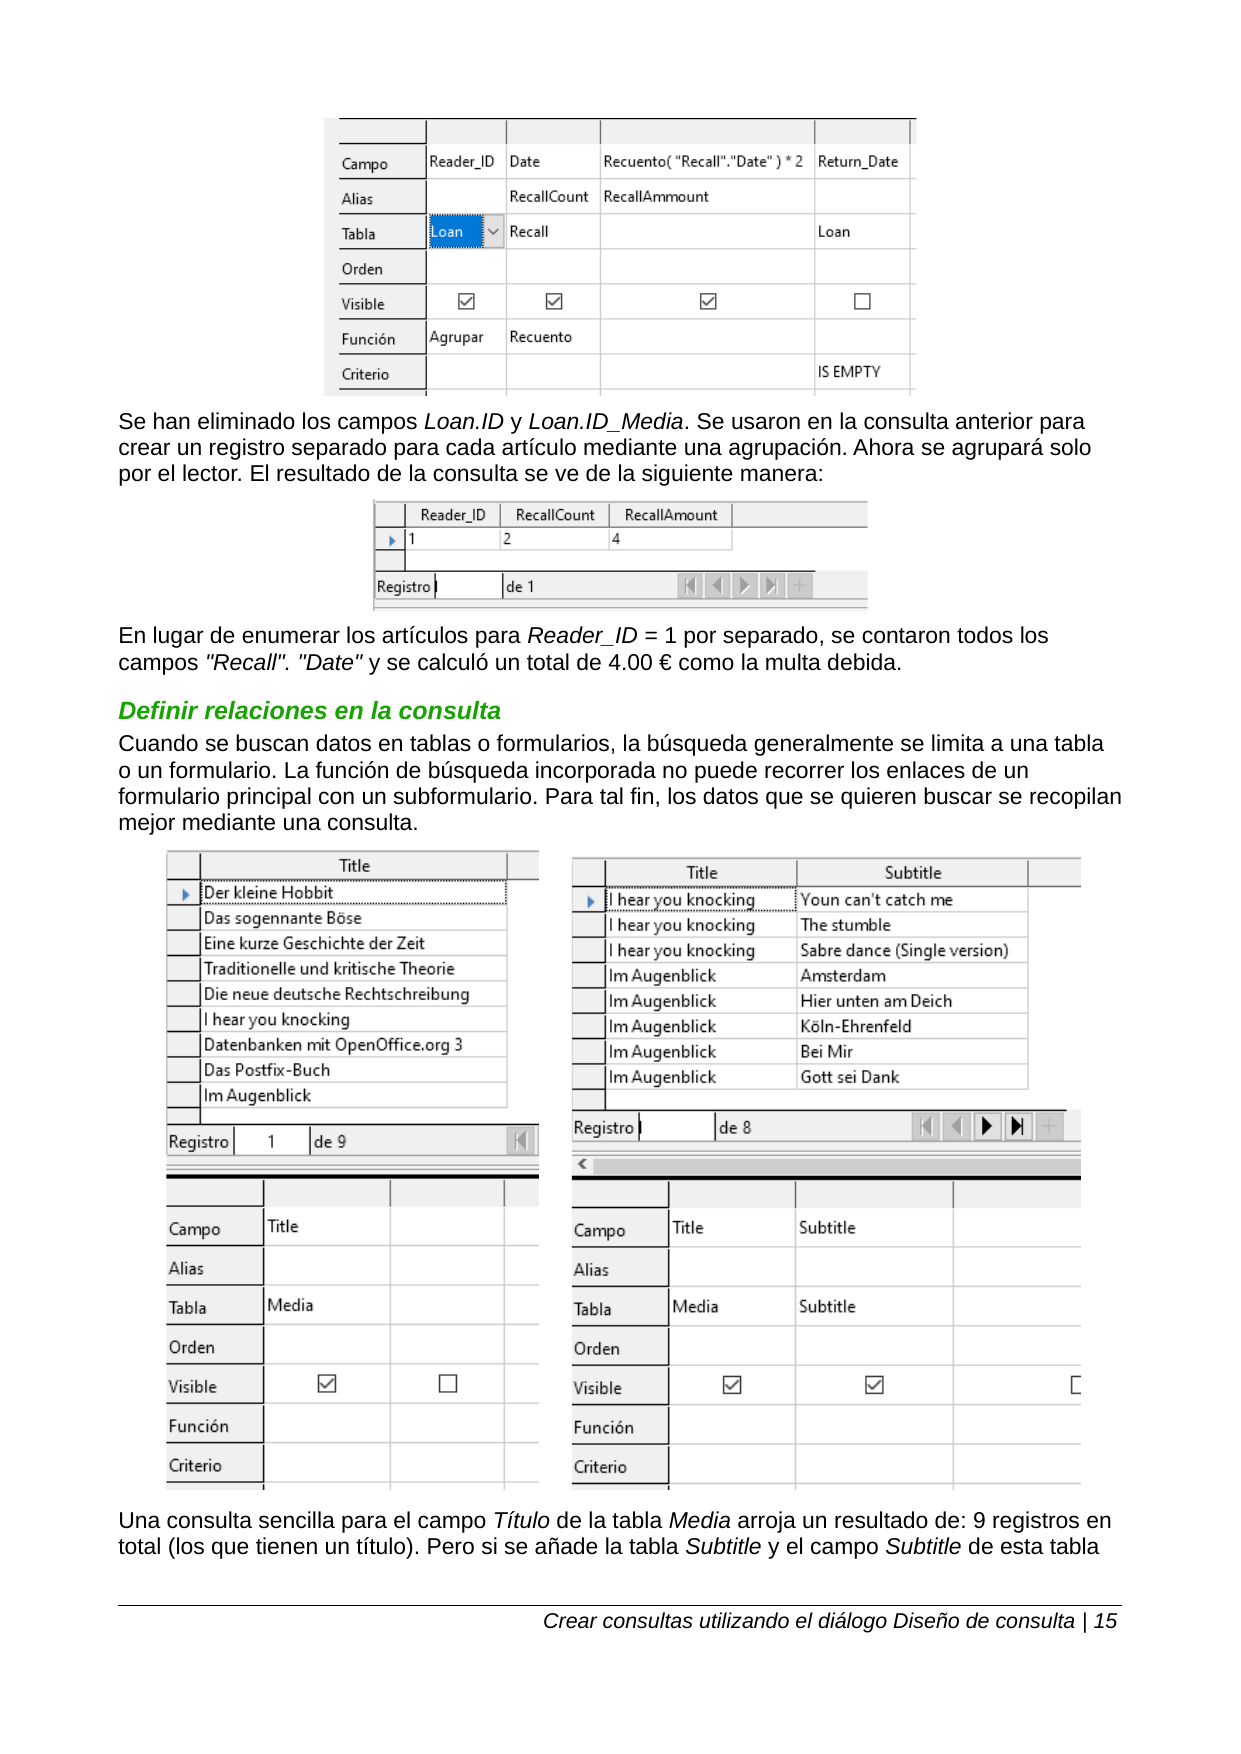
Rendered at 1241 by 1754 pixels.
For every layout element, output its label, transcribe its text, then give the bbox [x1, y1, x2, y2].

text Se han eliminado los campos Loan.ID y Loan.ID_Media. Se usaron en la consulta anterior para crear un registro separado para cada artículo mediante una agrupación. Ahora se agrupará solo por el lector. El resultado de la consulta se ve de la siguiente manera: [118, 408, 1122, 487]
picture [323, 118, 917, 396]
subtitle Definir relaciones en la consulta [118, 696, 1122, 724]
text Una consulta sencilla para el campo Título de la tabla Media arroja un resultado de: 9 registros en total (los que tienen un título). Pero si se añade la tabla Subtitle y el campo Subtitle de esta tabla [118, 1507, 1122, 1559]
picture [571, 855, 1081, 1490]
text En lugar de enumerar los artículos para Reader_ID = 1 por separado, se contaron todos los campos "Recall". "Date" y se calculó un total de 4.00 € como la multa debida. [118, 622, 1122, 675]
text Cuando se buscan datos en tablas o formularios, la búsqueda generalmente se limita a una tabla o un formulario. La función de búsqueda incorporada no puede recorrer los enlaces de un formulario principal con un subformulario. Para tal fin, los datos que se quieren buscar se recopilan mejor mediante una consulta. [118, 730, 1122, 836]
picture [166, 848, 539, 1490]
picture [372, 499, 868, 611]
